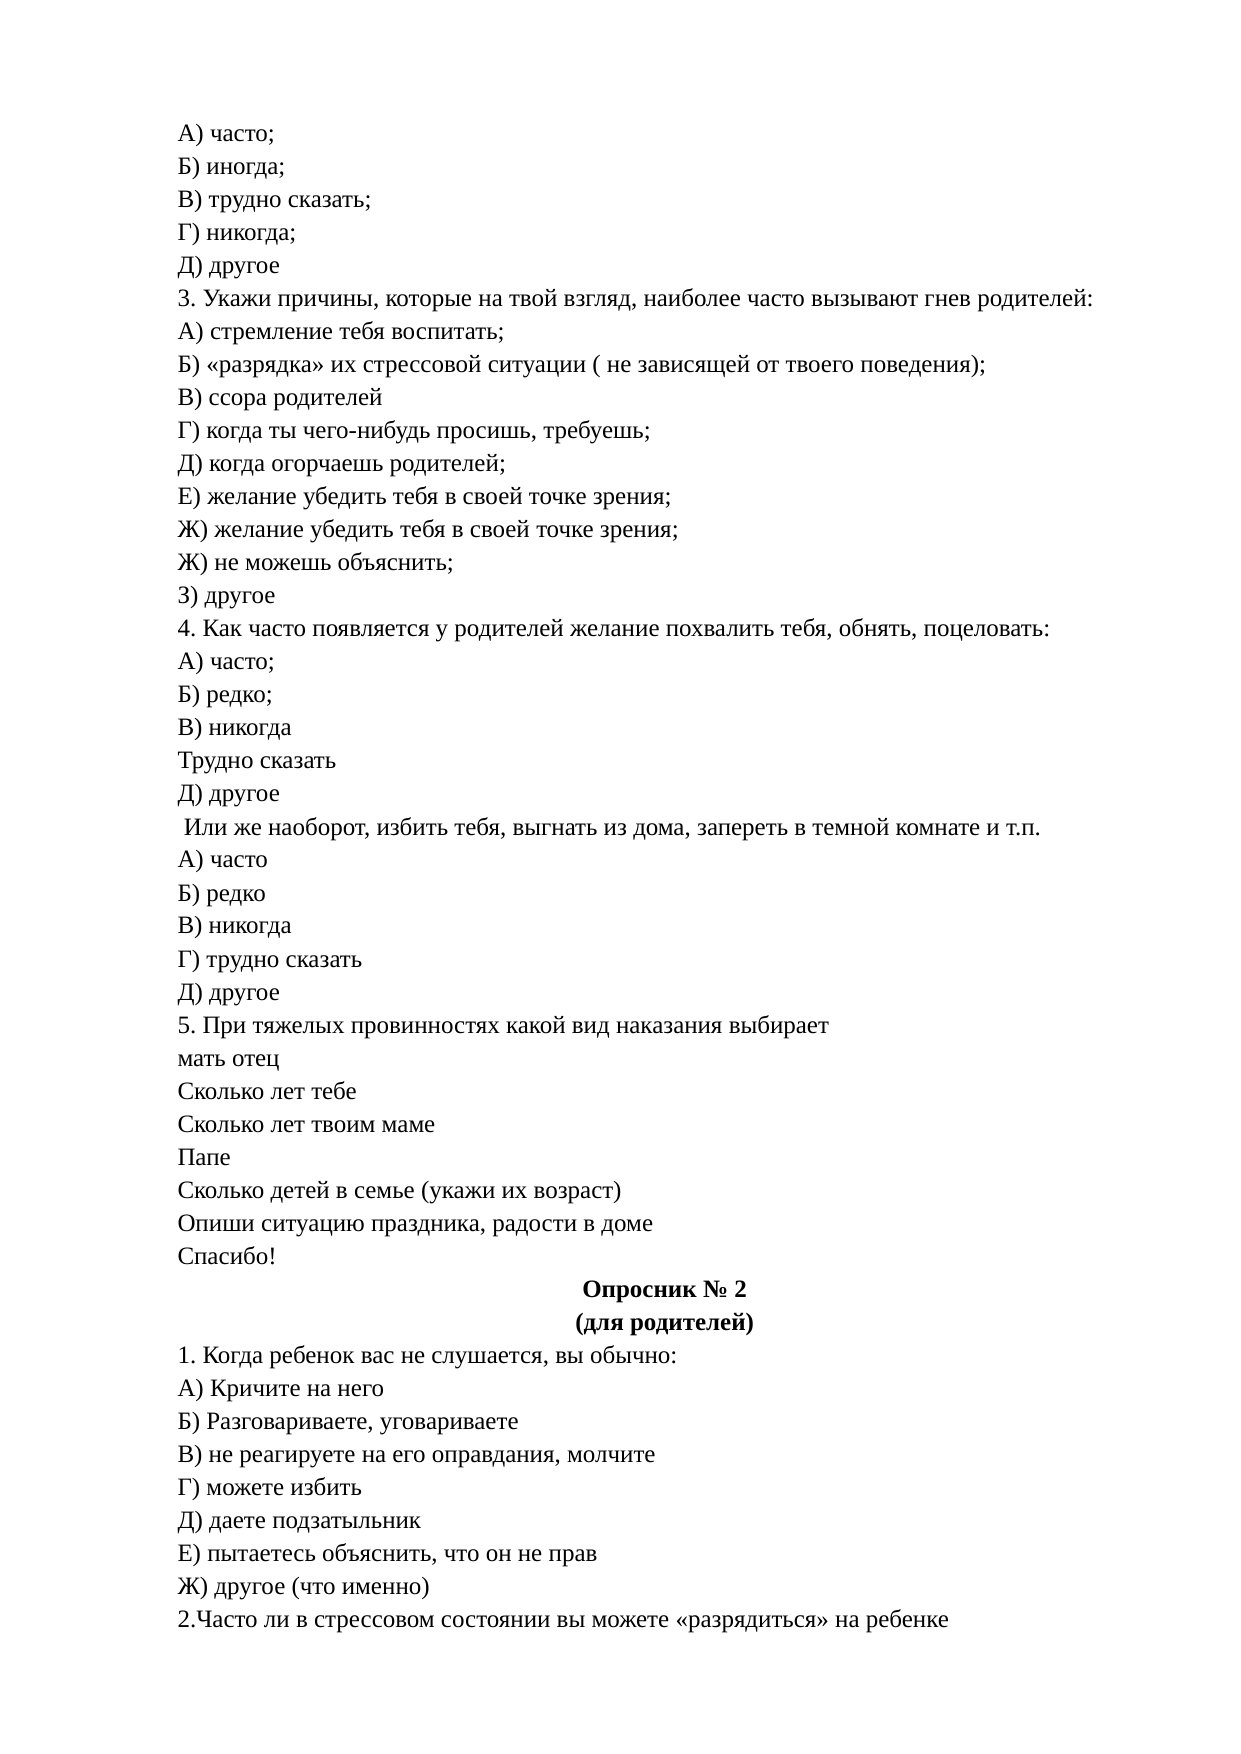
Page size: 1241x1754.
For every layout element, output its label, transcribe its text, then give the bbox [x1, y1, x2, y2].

text Папе [177, 1142, 1152, 1171]
text Г) трудно сказать [177, 944, 1152, 972]
text Ж) другое (что именно) [177, 1571, 1152, 1600]
text мать отец [177, 1043, 1152, 1071]
text Трудно сказать [177, 746, 1152, 774]
text Опросник № 2 [177, 1274, 1152, 1303]
text Б) редко; [177, 679, 1152, 708]
text 1. Когда ребенок вас не слушается, вы обычно: [177, 1340, 1152, 1369]
text В) никогда [177, 712, 1152, 741]
text 2.Часто ли в стрессовом состоянии вы можете «разрядиться» на ребенке [177, 1604, 1152, 1633]
text 4. Как часто появляется у родителей желание похвалить тебя, обнять, поцеловать: [177, 613, 1152, 642]
text Д) другое [177, 250, 1152, 279]
text Спасибо! [177, 1241, 1152, 1269]
text Сколько детей в семье (укажи их возраст) [177, 1175, 1152, 1203]
text А) часто [177, 844, 1152, 873]
text Б) «разрядка» их стрессовой ситуации ( не зависящей от твоего поведения); [177, 349, 1152, 378]
text Б) Разговариваете, уговариваете [177, 1406, 1152, 1435]
text Д) другое [177, 977, 1152, 1005]
text Г) можете избить [177, 1472, 1152, 1501]
text Е) пытаетесь объяснить, что он не прав [177, 1538, 1152, 1567]
text Опиши ситуацию праздника, радости в доме [177, 1208, 1152, 1237]
text Д) даете подзатыльник [177, 1505, 1152, 1534]
text В) ссора родителей [177, 382, 1152, 411]
text Сколько лет твоим маме [177, 1109, 1152, 1137]
text Сколько лет тебе [177, 1076, 1152, 1104]
text Б) редко [177, 878, 1152, 906]
text В) никогда [177, 911, 1152, 939]
text Б) иногда; [177, 151, 1152, 180]
text Или же наоборот, избить тебя, выгнать из дома, запереть в темной комнате и т.п. [177, 812, 1152, 840]
text Д) когда огорчаешь родителей; [177, 448, 1152, 477]
text (для родителей) [177, 1307, 1152, 1336]
text В) не реагируете на его оправдания, молчите [177, 1439, 1152, 1468]
text Ж) не можешь объяснить; [177, 547, 1152, 576]
text А) часто; [177, 646, 1152, 675]
text А) Кричите на него [177, 1373, 1152, 1402]
text Д) другое [177, 778, 1152, 807]
text З) другое [177, 580, 1152, 609]
text Е) желание убедить тебя в своей точке зрения; [177, 481, 1152, 510]
text А) часто; [177, 118, 1152, 147]
text Ж) желание убедить тебя в своей точке зрения; [177, 514, 1152, 543]
text В) трудно сказать; [177, 184, 1152, 213]
text А) стремление тебя воспитать; [177, 316, 1152, 345]
text Г) никогда; [177, 217, 1152, 246]
text Г) когда ты чего-нибудь просишь, требуешь; [177, 415, 1152, 444]
text 3. Укажи причины, которые на твой взгляд, наиболее часто вызывают гнев родителей: [177, 283, 1152, 312]
text 5. При тяжелых провинностях какой вид наказания выбирает [177, 1010, 1152, 1038]
